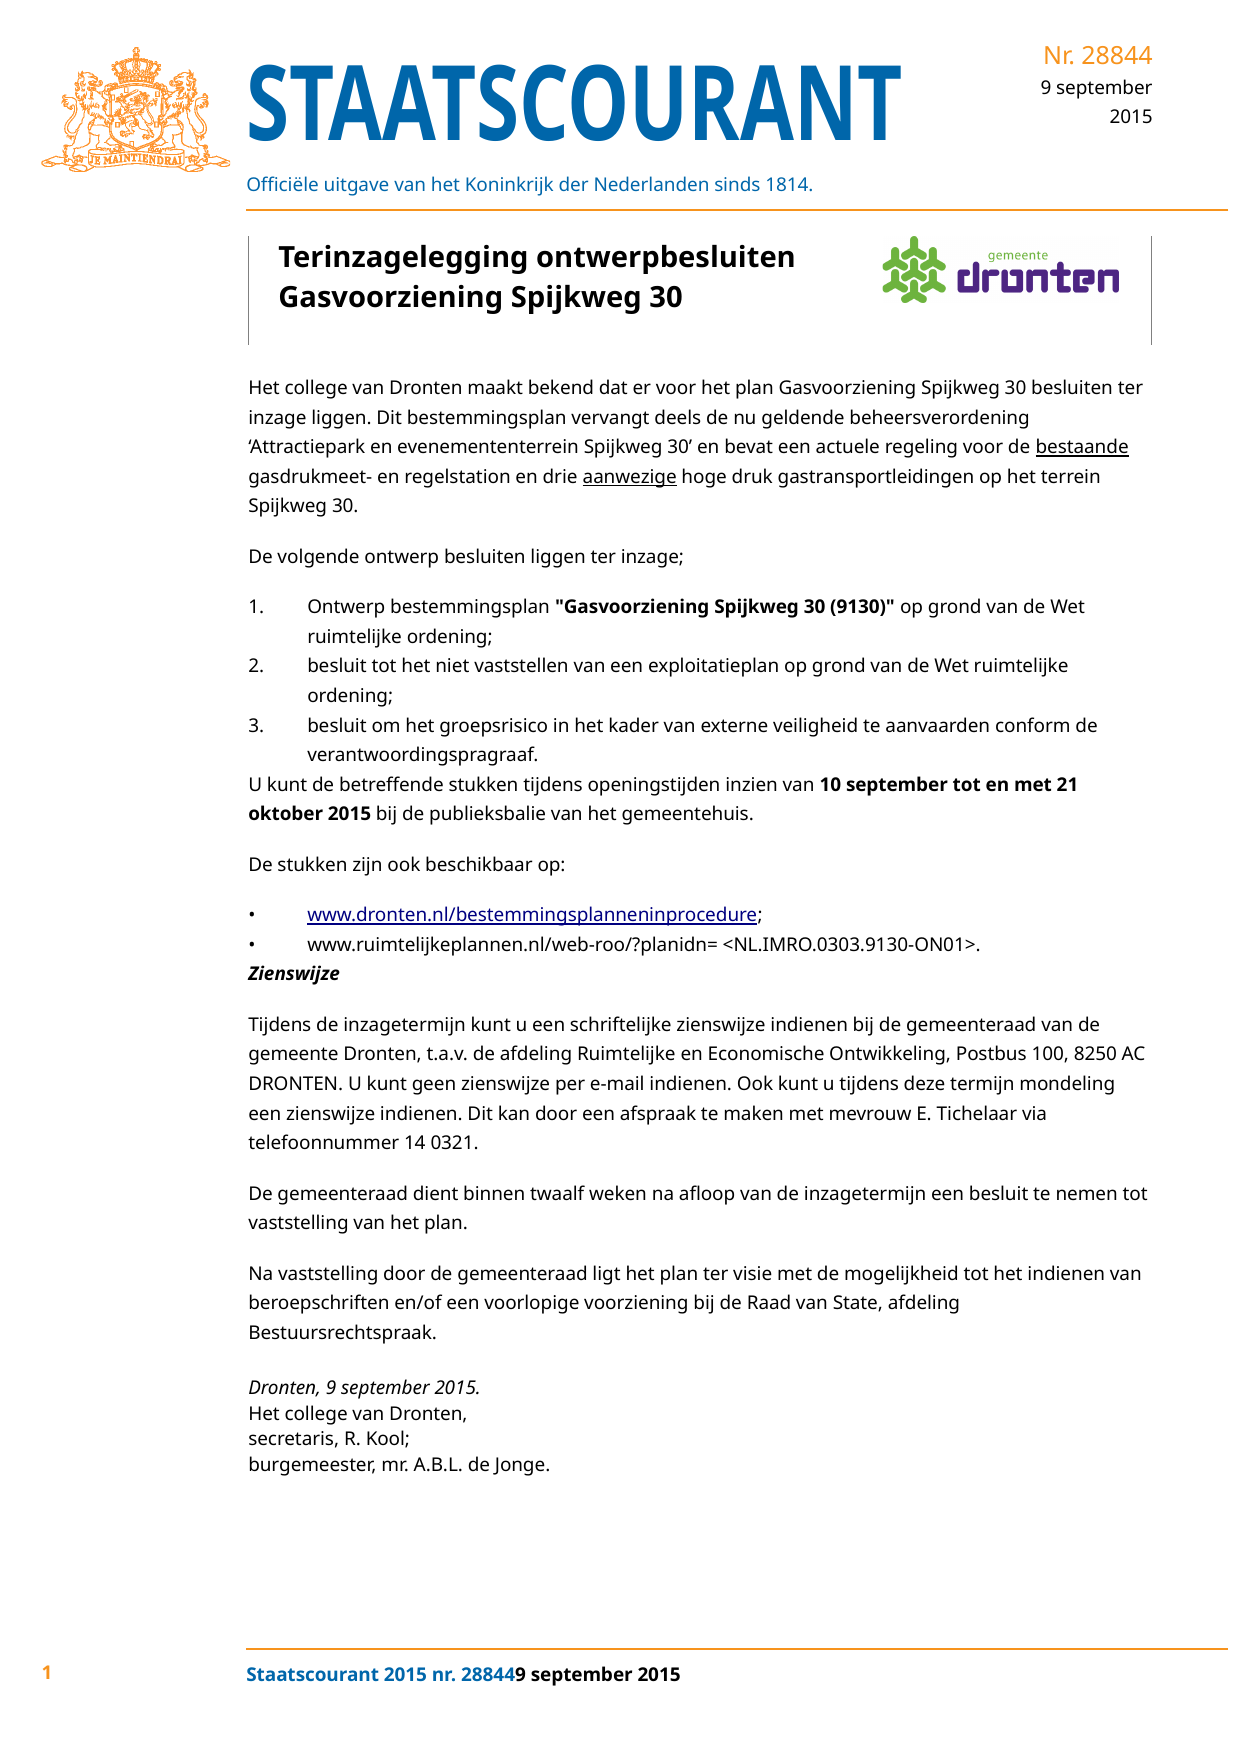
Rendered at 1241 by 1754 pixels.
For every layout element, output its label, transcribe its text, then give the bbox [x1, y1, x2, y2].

text De gemeenteraad dient binnen twaalf weken na afloop van de inzagetermijn een besluit te nemen tot vaststelling van het plan. [248, 1180, 1152, 1235]
table_header [1119, 236, 1151, 302]
picture [41, 47, 231, 172]
list besluit tot het niet vaststellen van een exploitatieplan op grond van de Wet ruimtelijke ordening; [248, 653, 1152, 708]
table_header [850, 303, 1151, 345]
text De volgende ontwerp besluiten liggen ter inzage; [248, 543, 1152, 569]
text U kunt de betreffende stukken tijdens openingstijden inzien van 10 september tot en met 21 oktober 2015 bij de publieksbalie van het gemeentehuis. [248, 771, 1152, 826]
list Ontwerp bestemmingsplan "Gasvoorziening Spijkweg 30 (9130)" op grond van de Wet ruimtelijke ordening; [248, 593, 1152, 649]
text De stukken zijn ook beschikbaar op: [248, 851, 1152, 877]
list www.ruimtelijkeplannen.nl/web-roo/?planidn= <NL.IMRO.0303.9130-ON01>. [248, 931, 1152, 957]
text Na vaststelling door de gemeenteraad ligt het plan ter visie met de mogelijkheid tot het indienen van beroepschriften en/of een voorlopige voorziening bij de Raad van State, afdeling Bestuursrechtspraak. [248, 1260, 1152, 1344]
table_header [850, 236, 882, 302]
text Dronten, 9 september 2015. [248, 1374, 1152, 1400]
text burgemeester, mr. A.B.L. de Jonge. [248, 1451, 1152, 1477]
text Het college van Dronten maakt bekend dat er voor het plan Gasvoorziening Spijkweg 30 besluiten ter inzage liggen. Dit bestemmingsplan vervangt deels de nu geldende beheersverordening ‘Attractiepark en evenemententerrein Spijkweg 30’ en bevat een actuele regeling voor de bestaande gasdrukmeet- en regelstation en drie aanwezige hoge druk gastransportleidingen op het terrein Spijkweg 30. [248, 374, 1152, 518]
list www.dronten.nl/bestemmingsplanneninprocedure; [248, 901, 1152, 927]
text secretaris, R. Kool; [248, 1426, 1152, 1451]
table_header Terinzagelegging ontwerpbesluiten Gasvoorziening Spijkweg 30 [249, 236, 850, 345]
text Tijdens de inzagetermijn kunt u een schriftelijke zienswijze indienen bij de gemeenteraad van de gemeente Dronten, t.a.v. de afdeling Ruimtelijke en Economische Ontwikkeling, Postbus 100, 8250 AC DRONTEN. U kunt geen zienswijze per e-mail indienen. Ook kunt u tijdens deze termijn mondeling een zienswijze indienen. Dit kan door een afspraak te maken met mevrouw E. Tichelaar via telefoonnummer 14 0321. [248, 1011, 1152, 1155]
text Het college van Dronten, [248, 1400, 1152, 1426]
text Zienswijze [248, 961, 1152, 986]
list besluit om het groepsrisico in het kader van externe veiligheid te aanvaarden conform de verantwoordingspragraaf. [248, 712, 1152, 767]
picture [882, 236, 1119, 303]
